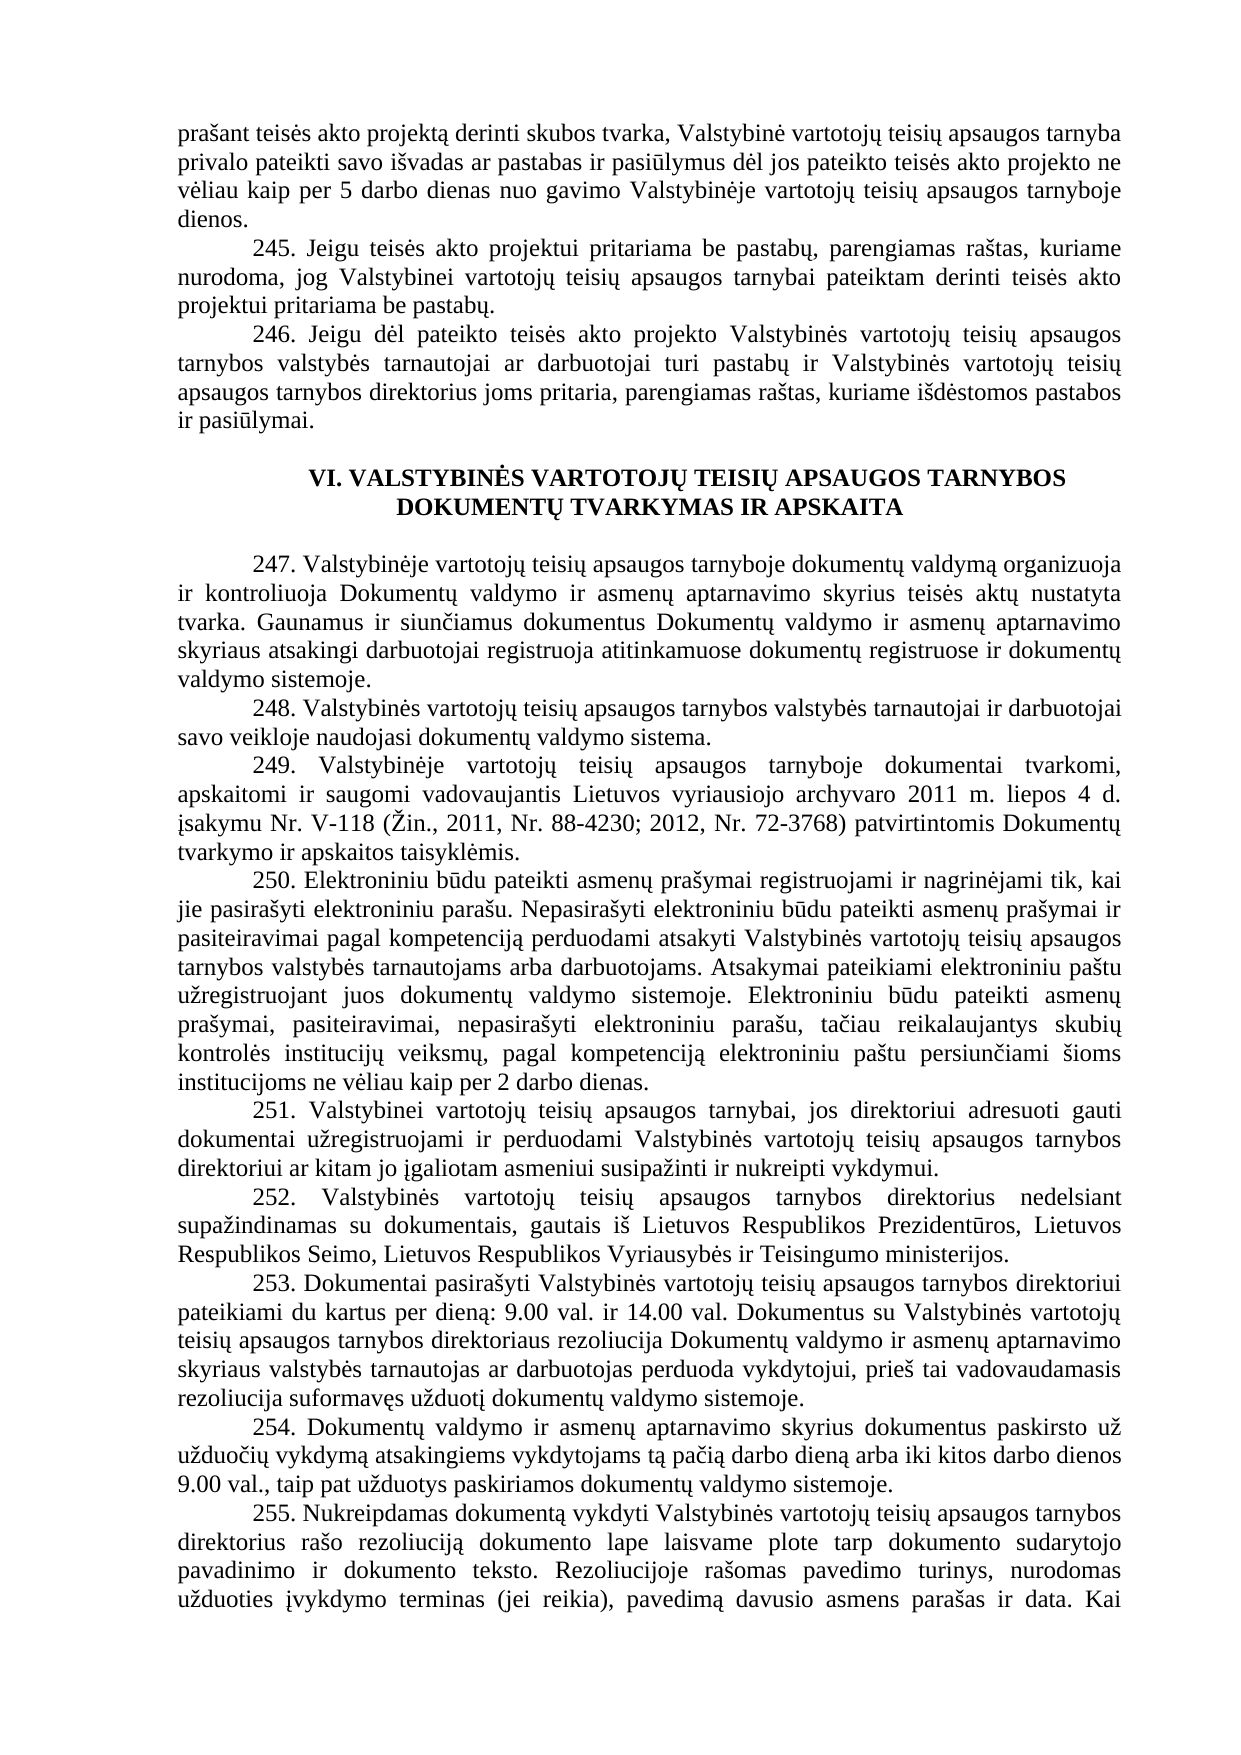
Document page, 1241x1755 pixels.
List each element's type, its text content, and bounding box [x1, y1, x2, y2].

text 254. Dokumentų valdymo ir asmenų aptarnavimo skyrius dokumentus paskirsto už užduočių vykdymą atsakingiems vykdytojams tą pačią darbo dieną arba iki kitos darbo dienos 9.00 val., taip pat užduotys paskiriamos dokumentų valdymo sistemoje. [177, 1412, 1122, 1498]
text 248. Valstybinės vartotojų teisių apsaugos tarnybos valstybės tarnautojai ir darbuotojai savo veikloje naudojasi dokumentų valdymo sistema. [177, 693, 1122, 751]
text 251. Valstybinei vartotojų teisių apsaugos tarnybai, jos direktoriui adresuoti gauti dokumentai užregistruojami ir perduodami Valstybinės vartotojų teisių apsaugos tarnybos direktoriui ar kitam jo įgaliotam asmeniui susipažinti ir nukreipti vykdymui. [177, 1096, 1122, 1182]
text 253. Dokumentai pasirašyti Valstybinės vartotojų teisių apsaugos tarnybos direktoriui pateikiami du kartus per dieną: 9.00 val. ir 14.00 val. Dokumentus su Valstybinės vartotojų teisių apsaugos tarnybos direktoriaus rezoliucija Dokumentų valdymo ir asmenų aptarnavimo skyriaus valstybės tarnautojas ar darbuotojas perduoda vykdytojui, prieš tai vadovaudamasis rezoliucija suformavęs užduotį dokumentų valdymo sistemoje. [177, 1268, 1122, 1412]
text 252. Valstybinės vartotojų teisių apsaugos tarnybos direktorius nedelsiant supažindinamas su dokumentais, gautais iš Lietuvos Respublikos Prezidentūros, Lietuvos Respublikos Seimo, Lietuvos Respublikos Vyriausybės ir Teisingumo ministerijos. [177, 1182, 1122, 1268]
text 250. Elektroniniu būdu pateikti asmenų prašymai registruojami ir nagrinėjami tik, kai jie pasirašyti elektroniniu parašu. Nepasirašyti elektroniniu būdu pateikti asmenų prašymai ir pasiteiravimai pagal kompetenciją perduodami atsakyti Valstybinės vartotojų teisių apsaugos tarnybos valstybės tarnautojams arba darbuotojams. Atsakymai pateikiami elektroniniu paštu užregistruojant juos dokumentų valdymo sistemoje. Elektroniniu būdu pateikti asmenų prašymai, pasiteiravimai, nepasirašyti elektroniniu parašu, tačiau reikalaujantys skubių kontrolės institucijų veiksmų, pagal kompetenciją elektroniniu paštu persiunčiami šioms institucijoms ne vėliau kaip per 2 darbo dienas. [177, 866, 1122, 1096]
text 245. Jeigu teisės akto projektui pritariama be pastabų, parengiamas raštas, kuriame nurodoma, jog Valstybinei vartotojų teisių apsaugos tarnybai pateiktam derinti teisės akto projektui pritariama be pastabų. [177, 233, 1122, 319]
text 246. Jeigu dėl pateikto teisės akto projekto Valstybinės vartotojų teisių apsaugos tarnybos valstybės tarnautojai ar darbuotojai turi pastabų ir Valstybinės vartotojų teisių apsaugos tarnybos direktorius joms pritaria, parengiamas raštas, kuriame išdėstomos pastabos ir pasiūlymai. [177, 319, 1122, 434]
text VI. VALSTYBINĖS VARTOTOJŲ TEISIŲ APSAUGOS TARNYBOS DOKUMENTŲ TVARKYMAS IR APSKAITA [177, 463, 1122, 521]
text 255. Nukreipdamas dokumentą vykdyti Valstybinės vartotojų teisių apsaugos tarnybos direktorius rašo rezoliuciją dokumento lape laisvame plote tarp dokumento sudarytojo pavadinimo ir dokumento teksto. Rezoliucijoje rašomas pavedimo turinys, nurodomas užduoties įvykdymo terminas (jei reikia), pavedimą davusio asmens parašas ir data. Kai [177, 1498, 1122, 1613]
text 249. Valstybinėje vartotojų teisių apsaugos tarnyboje dokumentai tvarkomi, apskaitomi ir saugomi vadovaujantis Lietuvos vyriausiojo archyvaro 2011 m. liepos 4 d. įsakymu Nr. V-118 (Žin., 2011, Nr. 88-4230; 2012, Nr. 72-3768) patvirtintomis Dokumentų tvarkymo ir apskaitos taisyklėmis. [177, 751, 1122, 866]
text 247. Valstybinėje vartotojų teisių apsaugos tarnyboje dokumentų valdymą organizuoja ir kontroliuoja Dokumentų valdymo ir asmenų aptarnavimo skyrius teisės aktų nustatyta tvarka. Gaunamus ir siunčiamus dokumentus Dokumentų valdymo ir asmenų aptarnavimo skyriaus atsakingi darbuotojai registruoja atitinkamuose dokumentų registruose ir dokumentų valdymo sistemoje. [177, 549, 1122, 693]
text prašant teisės akto projektą derinti skubos tvarka, Valstybinė vartotojų teisių apsaugos tarnyba privalo pateikti savo išvadas ar pastabas ir pasiūlymus dėl jos pateikto teisės akto projekto ne vėliau kaip per 5 darbo dienas nuo gavimo Valstybinėje vartotojų teisių apsaugos tarnyboje dienos. [177, 118, 1122, 233]
